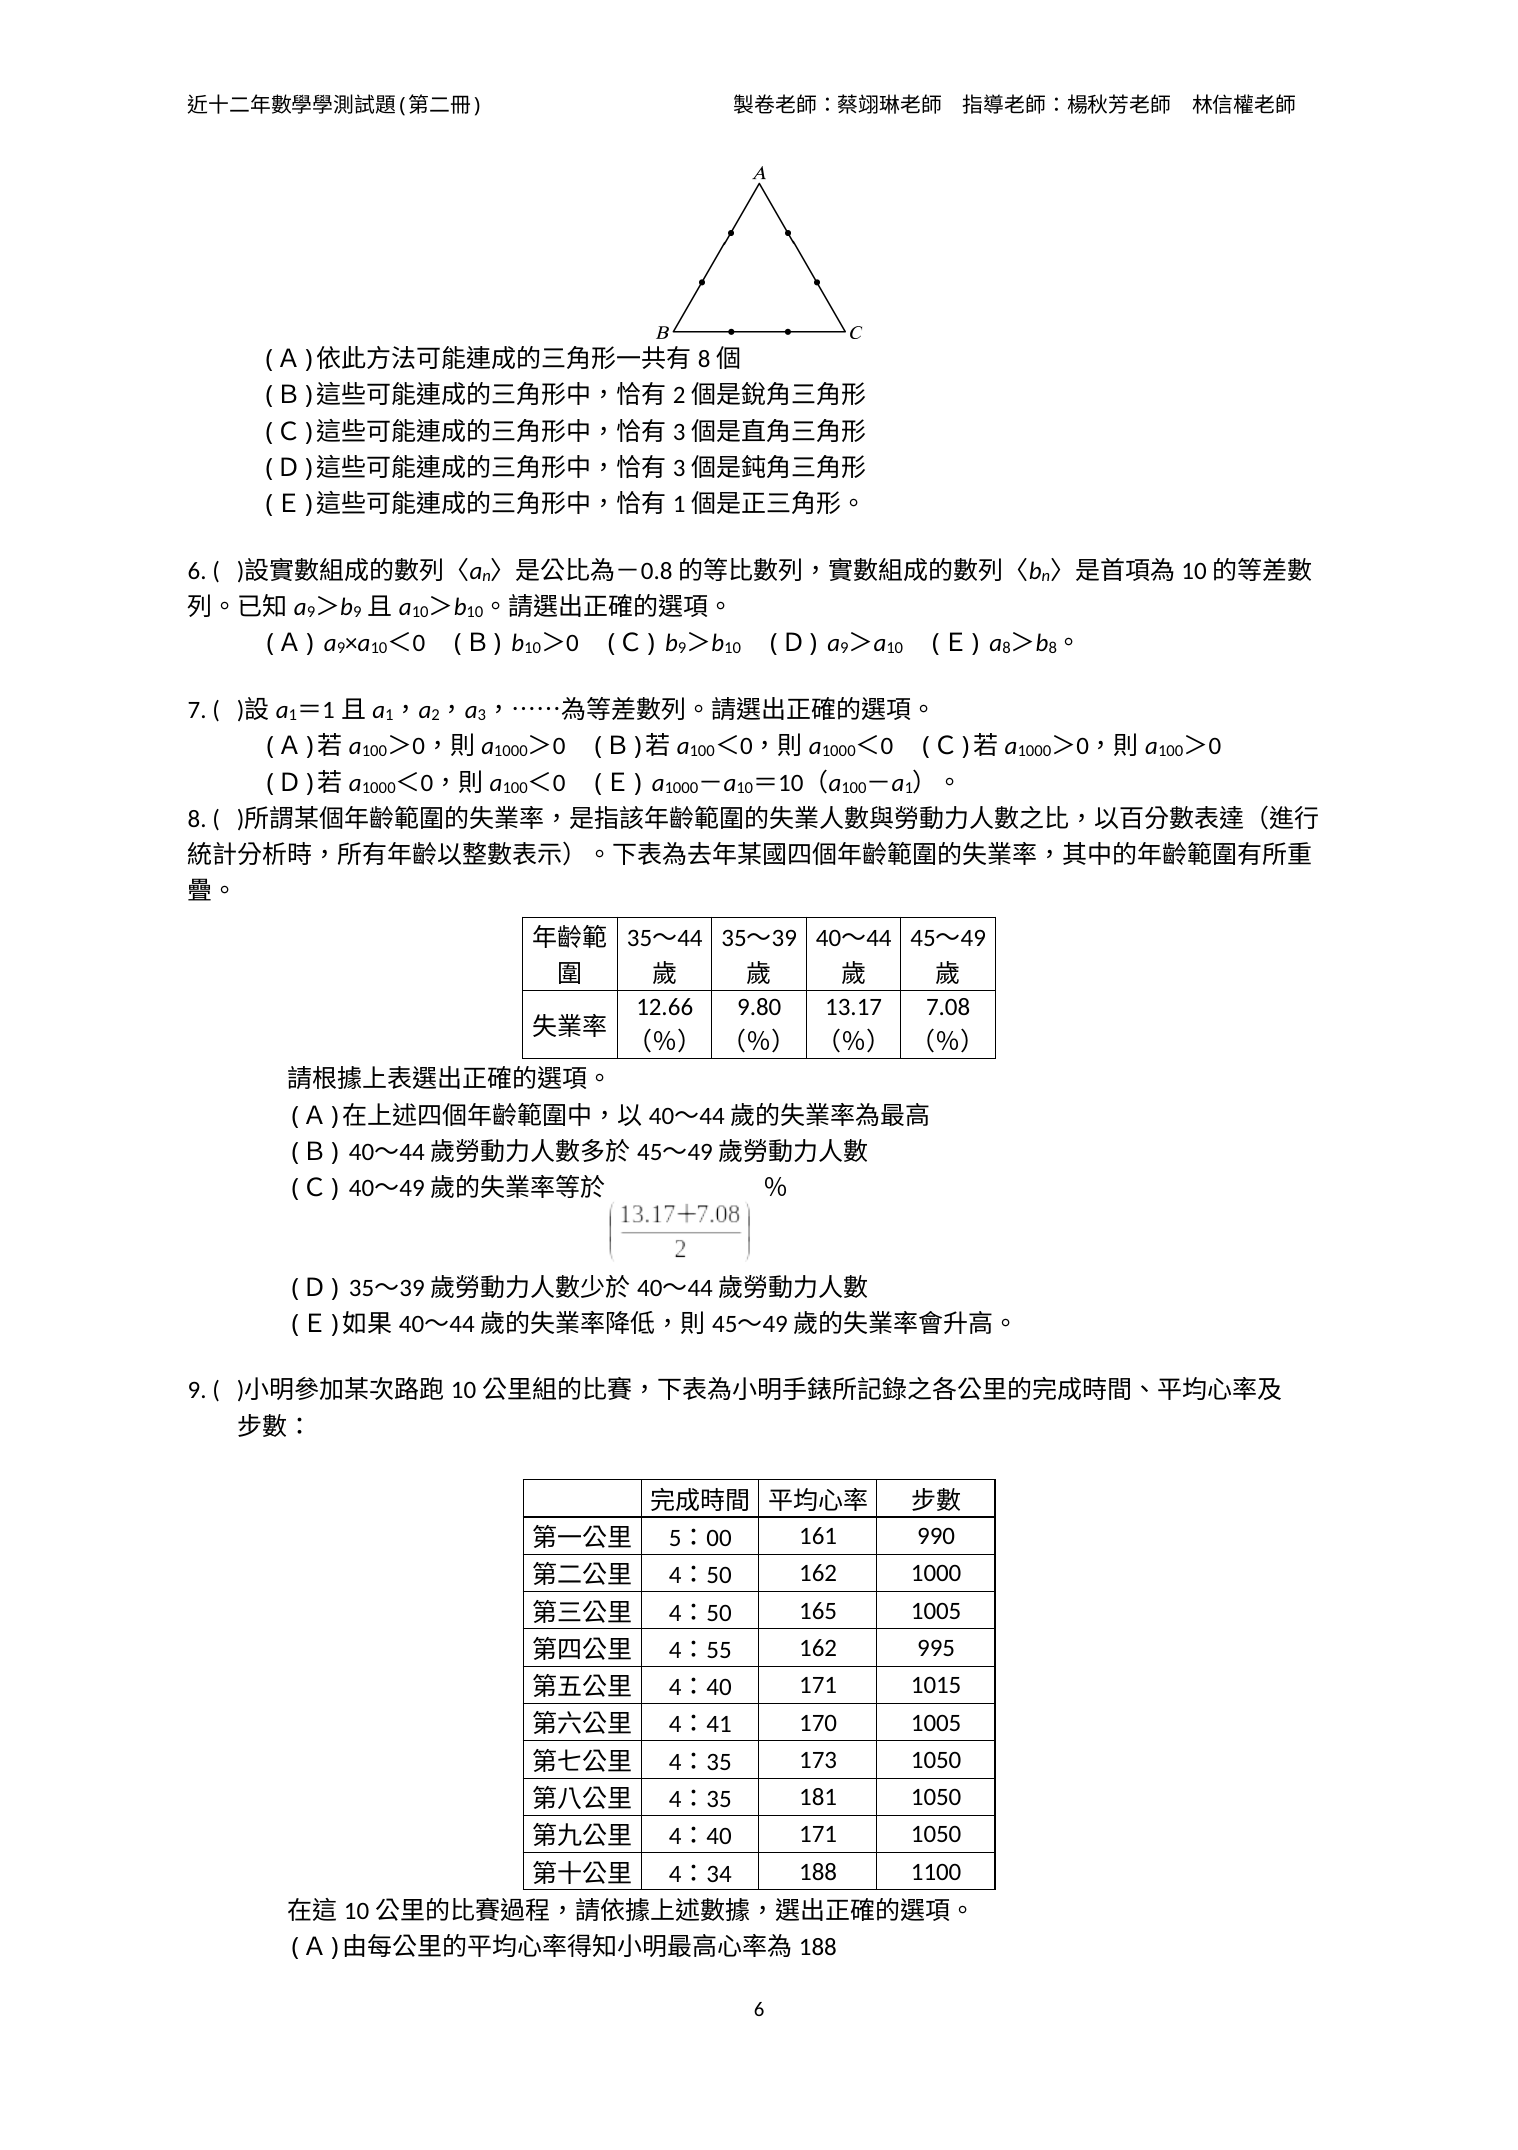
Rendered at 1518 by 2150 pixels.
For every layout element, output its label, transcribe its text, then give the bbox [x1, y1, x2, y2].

table_cell 165 [759, 1592, 876, 1628]
table_header 步數 [877, 1480, 994, 1516]
text 9. ( )小明參加某次路跑 10 公里組的比賽，下表為小明手錶所記錄之各公里的完成時間、平均心率及 [187, 1370, 1330, 1406]
table_cell 4：55 [642, 1629, 758, 1666]
table_cell 第九公里 [524, 1816, 641, 1852]
table_cell 162 [759, 1555, 876, 1591]
text (Ｃ)這些可能連成的三角形中，恰有 3 個是直角三角形 [261, 411, 1330, 447]
table_cell 4：40 [642, 1667, 758, 1703]
table_cell 第三公里 [524, 1592, 641, 1628]
table_cell 1050 [877, 1779, 994, 1815]
table_cell 1050 [877, 1741, 994, 1777]
table_cell 5：00 [642, 1518, 758, 1554]
table_cell 173 [759, 1741, 876, 1777]
text (Ｄ) 35～39 歲勞動力人數少於 40～44 歲勞動力人數 [237, 1267, 1330, 1303]
table_cell 4：35 [642, 1779, 758, 1815]
table_cell 9.80 （％） [712, 991, 806, 1058]
text 8. ( )所謂某個年齡範圍的失業率，是指該年齡範圍的失業人數與勞動力人數之比，以百分數表達（進行統計分析時，所有年齡以整數表示）。下表為去年某國四個年齡範圍的失業率，其中的年齡範圍有所重疊。 [187, 798, 1330, 907]
text 步數： [237, 1406, 1330, 1442]
table_cell 990 [877, 1518, 994, 1554]
table_cell 171 [759, 1816, 876, 1852]
text (Ａ) a9×a10＜0 (Ｂ) b10＞0 (Ｃ) b9＞b10 (Ｄ) a9＞a10 (Ｅ) a8＞b8。 [212, 623, 1330, 659]
table_cell 第八公里 [524, 1779, 641, 1815]
table_header 45～49 歲 [901, 918, 995, 990]
table_cell 第七公里 [524, 1741, 641, 1777]
text (Ａ)依此方法可能連成的三角形一共有 8 個 [261, 338, 1330, 375]
text 在這 10 公里的比賽過程，請依據上述數據，選出正確的選項。 [237, 1890, 1330, 1927]
table_header 年齡範圍 [523, 918, 617, 990]
table_cell 995 [877, 1629, 994, 1666]
table_cell 1005 [877, 1592, 994, 1628]
table_cell 1005 [877, 1704, 994, 1740]
text 7. ( )設 a1＝1 且 a1，a2，a3，……為等差數列。請選出正確的選項。 [187, 689, 1330, 726]
table_cell 4：50 [642, 1592, 758, 1628]
text (Ａ)在上述四個年齡範圍中，以 40～44 歲的失業率為最高 [237, 1095, 1330, 1131]
text (Ｂ) 40～44 歲勞動力人數多於 45～49 歲勞動力人數 [237, 1131, 1330, 1168]
table_cell 171 [759, 1667, 876, 1703]
table_cell 第五公里 [524, 1667, 641, 1703]
table_cell 161 [759, 1518, 876, 1554]
table_cell 7.08 （％） [901, 991, 995, 1058]
text (Ａ)由每公里的平均心率得知小明最高心率為 188 [287, 1927, 1330, 1963]
text (Ｄ)若 a1000＜0，則 a100＜0 (Ｅ) a1000－a10＝10（a100－a1）。 [237, 762, 1330, 798]
table_cell 4：50 [642, 1555, 758, 1591]
table_cell 1000 [877, 1555, 994, 1591]
table_header [524, 1480, 641, 1516]
text (Ｄ)這些可能連成的三角形中，恰有 3 個是鈍角三角形 [261, 447, 1330, 483]
table_cell 4：34 [642, 1853, 758, 1889]
text (Ａ)若 a100＞0，則 a1000＞0 (Ｂ)若 a100＜0，則 a1000＜0 (Ｃ)若 a1000＞0，則 a100＞0 [237, 726, 1330, 762]
table_cell 4：40 [642, 1816, 758, 1852]
text (Ｃ) 40～49 歲的失業率等於 ％ [237, 1168, 1330, 1267]
table_cell 4：35 [642, 1741, 758, 1777]
table_cell 162 [759, 1629, 876, 1666]
table_cell 12.66 （％） [618, 991, 711, 1058]
table_cell 170 [759, 1704, 876, 1740]
table_cell 188 [759, 1853, 876, 1889]
table_header 完成時間 [642, 1480, 758, 1516]
table_header 40～44 歲 [807, 918, 900, 990]
table_cell 失業率 [523, 991, 617, 1058]
table_cell 第六公里 [524, 1704, 641, 1740]
table_cell 1100 [877, 1853, 994, 1889]
table_cell 1050 [877, 1816, 994, 1852]
table_cell 第四公里 [524, 1629, 641, 1666]
text (Ｂ)這些可能連成的三角形中，恰有 2 個是銳角三角形 [261, 375, 1330, 411]
table_header 35～44 歲 [618, 918, 711, 990]
table_cell 第十公里 [524, 1853, 641, 1889]
table_header 平均心率 [759, 1480, 876, 1516]
table_cell 1015 [877, 1667, 994, 1703]
text 6. ( )設實數組成的數列〈an〉是公比為－0.8 的等比數列，實數組成的數列〈bn〉是首項為 10 的等差數列。已知 a9＞b9 且 a10＞b10。請選出正確的選項。 [187, 550, 1330, 623]
text 請根據上表選出正確的選項。 [237, 1059, 1330, 1095]
table_cell 4：41 [642, 1704, 758, 1740]
text (Ｅ)這些可能連成的三角形中，恰有 1 個是正三角形。 [261, 483, 1330, 520]
table_cell 181 [759, 1779, 876, 1815]
text (Ｅ)如果 40～44 歲的失業率降低，則 45～49 歲的失業率會升高。 [237, 1303, 1330, 1339]
table_cell 13.17 （％） [807, 991, 900, 1058]
table_header 35～39 歲 [712, 918, 806, 990]
table_cell 第一公里 [524, 1518, 641, 1554]
table_cell 第二公里 [524, 1555, 641, 1591]
